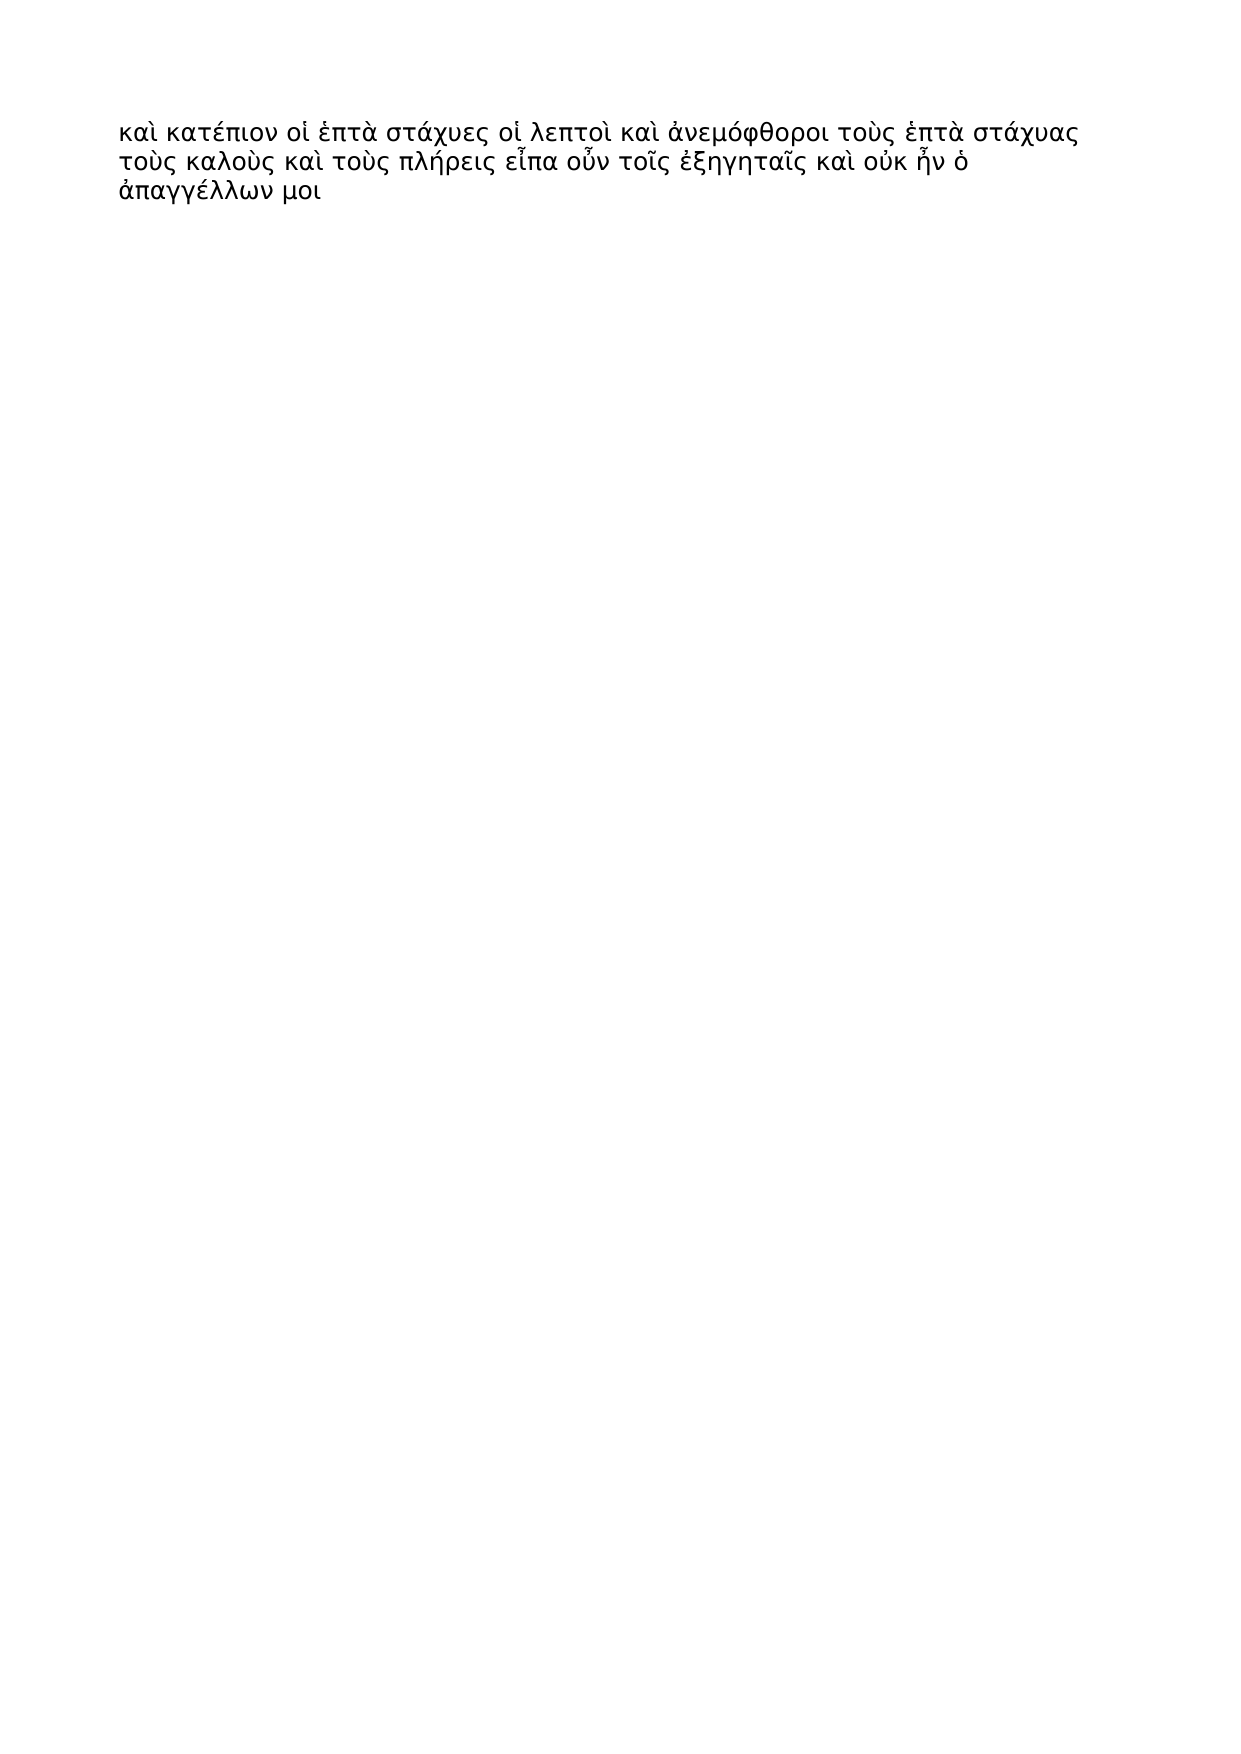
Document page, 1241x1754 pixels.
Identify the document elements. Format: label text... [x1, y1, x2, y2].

text καὶ κατέπιον οἱ ἑπτὰ στάχυες οἱ λεπτοὶ καὶ ἀνεμόφθοροι τοὺς ἑπτὰ στάχυας τοὺς καλοὺς καὶ τοὺς πλήρεις εἶπα οὖν τοῖς ἐξηγηταῖς καὶ οὐκ ἦν ὁ ἀπαγγέλλων μοι [118, 118, 1122, 206]
